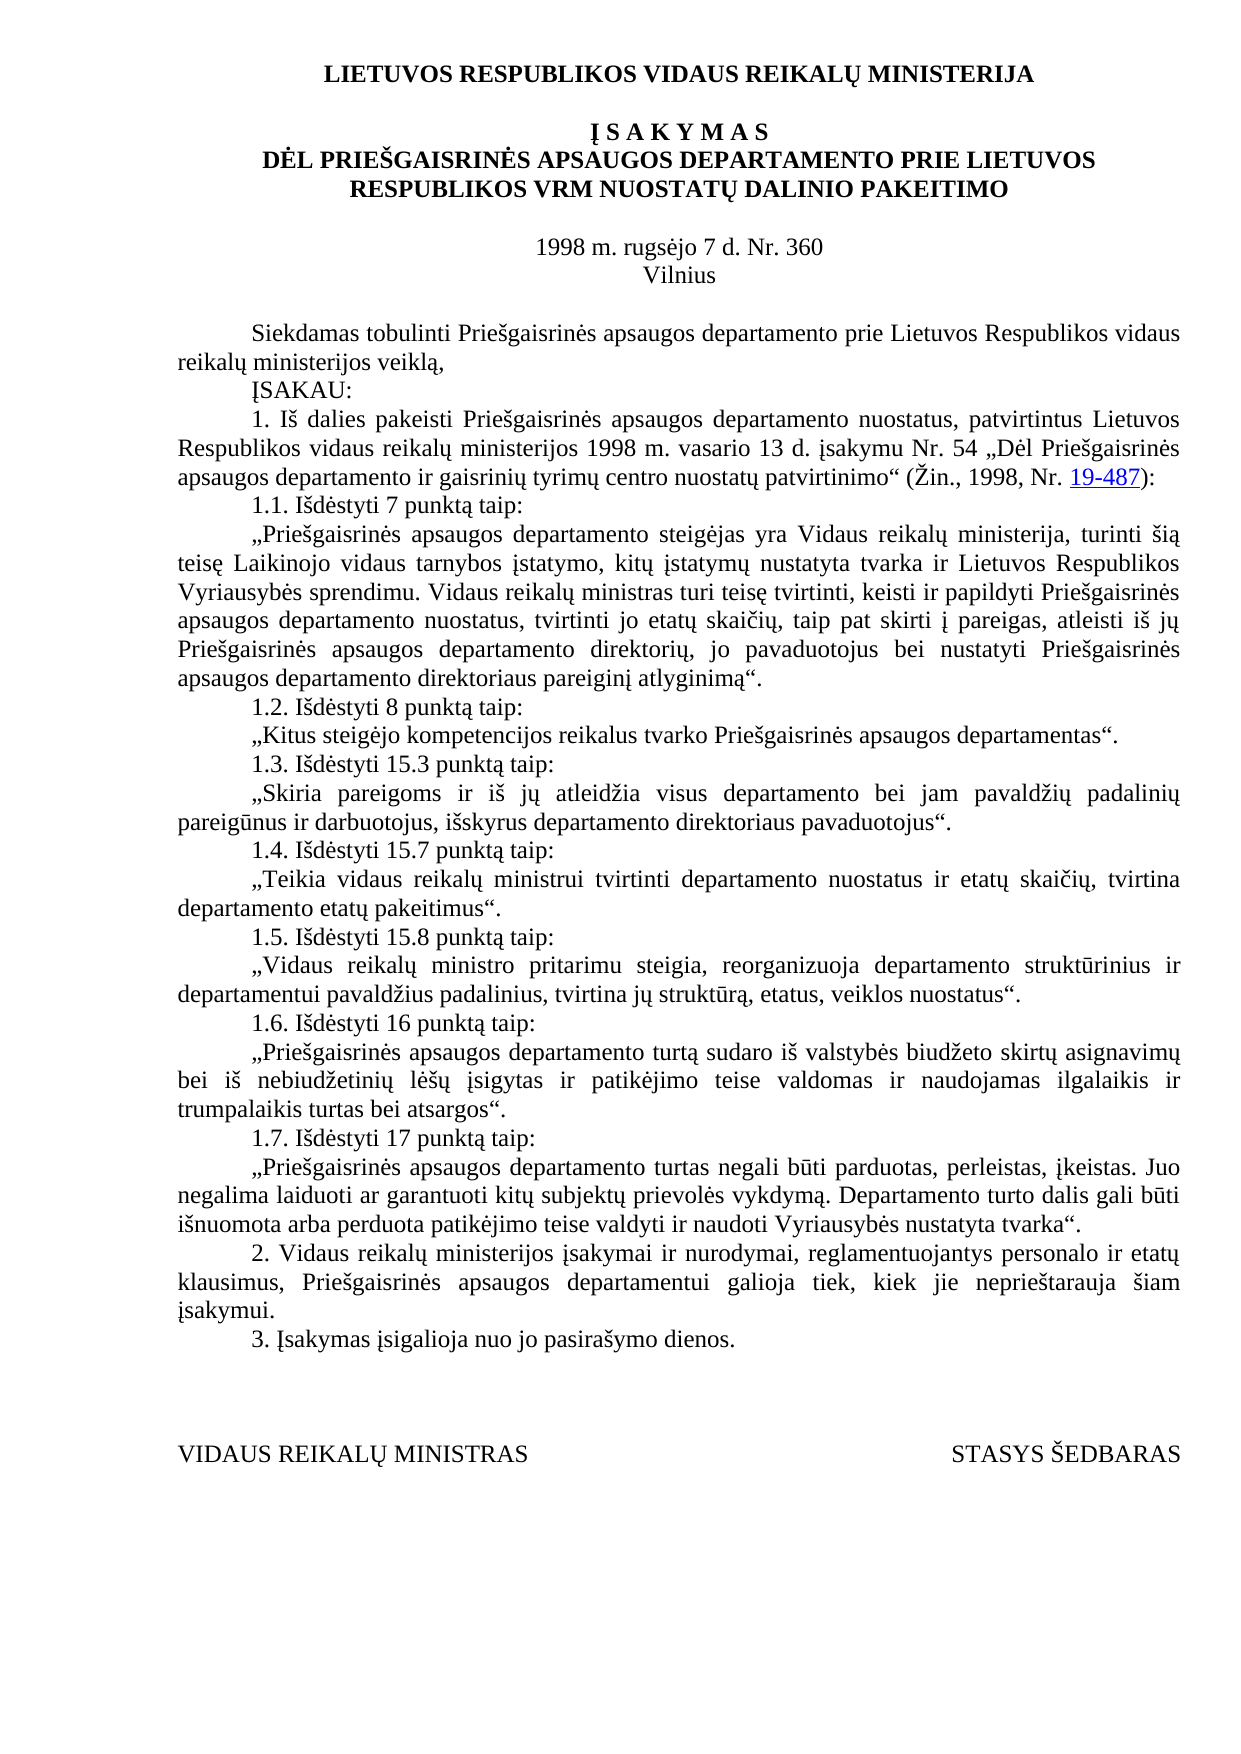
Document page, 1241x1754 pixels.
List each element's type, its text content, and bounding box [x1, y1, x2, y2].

text ĮSAKAU: [177, 375, 1181, 404]
text 1. Iš dalies pakeisti Priešgaisrinės apsaugos departamento nuostatus, patvirtintus Lietuvos Respublikos vidaus reikalų ministerijos 1998 m. vasario 13 d. įsakymu Nr. 54 „Dėl Priešgaisrinės apsaugos departamento ir gaisrinių tyrimų centro nuostatų patvirtinimo“ (Žin., 1998, Nr. 19-487): [177, 404, 1181, 490]
text 3. Įsakymas įsigalioja nuo jo pasirašymo dienos. [177, 1324, 1181, 1353]
text „Vidaus reikalų ministro pritarimu steigia, reorganizuoja departamento struktūrinius ir departamentui pavaldžius padalinius, tvirtina jų struktūrą, etatus, veiklos nuostatus“. [177, 950, 1181, 1008]
text „Skiria pareigoms ir iš jų atleidžia visus departamento bei jam pavaldžių padalinių pareigūnus ir darbuotojus, išskyrus departamento direktoriaus pavaduotojus“. [177, 778, 1181, 835]
text „Priešgaisrinės apsaugos departamento turtą sudaro iš valstybės biudžeto skirtų asignavimų bei iš nebiudžetinių lėšų įsigytas ir patikėjimo teise valdomas ir naudojamas ilgalaikis ir trumpalaikis turtas bei atsargos“. [177, 1037, 1181, 1123]
text „Priešgaisrinės apsaugos departamento turtas negali būti parduotas, perleistas, įkeistas. Juo negalima laiduoti ar garantuoti kitų subjektų prievolės vykdymą. Departamento turto dalis gali būti išnuomota arba perduota patikėjimo teise valdyti ir naudoti Vyriausybės nustatyta tvarka“. [177, 1152, 1181, 1238]
text „Priešgaisrinės apsaugos departamento steigėjas yra Vidaus reikalų ministerija, turinti šią teisę Laikinojo vidaus tarnybos įstatymo, kitų įstatymų nustatyta tvarka ir Lietuvos Respublikos Vyriausybės sprendimu. Vidaus reikalų ministras turi teisę tvirtinti, keisti ir papildyti Priešgaisrinės apsaugos departamento nuostatus, tvirtinti jo etatų skaičių, taip pat skirti į pareigas, atleisti iš jų Priešgaisrinės apsaugos departamento direktorių, jo pavaduotojus bei nustatyti Priešgaisrinės apsaugos departamento direktoriaus pareiginį atlyginimą“. [177, 519, 1181, 692]
text LIETUVOS RESPUBLIKOS VIDAUS REIKALŲ MINISTERIJA [177, 59, 1181, 88]
text 1.5. Išdėstyti 15.8 punktą taip: [177, 922, 1181, 950]
text DĖL PRIEŠGAISRINĖS APSAUGOS DEPARTAMENTO PRIE LIETUVOS RESPUBLIKOS VRM NUOSTATŲ DALINIO PAKEITIMO [177, 145, 1181, 203]
text Siekdamas tobulinti Priešgaisrinės apsaugos departamento prie Lietuvos Respublikos vidaus reikalų ministerijos veiklą, [177, 318, 1181, 375]
text „Kitus steigėjo kompetencijos reikalus tvarko Priešgaisrinės apsaugos departamentas“. [177, 720, 1181, 749]
text 1.3. Išdėstyti 15.3 punktą taip: [177, 749, 1181, 778]
text 1.2. Išdėstyti 8 punktą taip: [177, 692, 1181, 720]
text Į S A K Y M A S [177, 117, 1181, 145]
text 1.6. Išdėstyti 16 punktą taip: [177, 1008, 1181, 1037]
text 2. Vidaus reikalų ministerijos įsakymai ir nurodymai, reglamentuojantys personalo ir etatų klausimus, Priešgaisrinės apsaugos departamentui galioja tiek, kiek jie neprieštarauja šiam įsakymui. [177, 1238, 1181, 1324]
text „Teikia vidaus reikalų ministrui tvirtinti departamento nuostatus ir etatų skaičių, tvirtina departamento etatų pakeitimus“. [177, 864, 1181, 922]
text 1.7. Išdėstyti 17 punktą taip: [177, 1123, 1181, 1152]
text VIDAUS REIKALŲ MINISTRAS STASYS ŠEDBARAS [177, 1439, 1181, 1468]
text Vilnius [177, 260, 1181, 289]
text 1.4. Išdėstyti 15.7 punktą taip: [177, 835, 1181, 864]
text 1.1. Išdėstyti 7 punktą taip: [177, 490, 1181, 519]
text 1998 m. rugsėjo 7 d. Nr. 360 [177, 232, 1181, 260]
